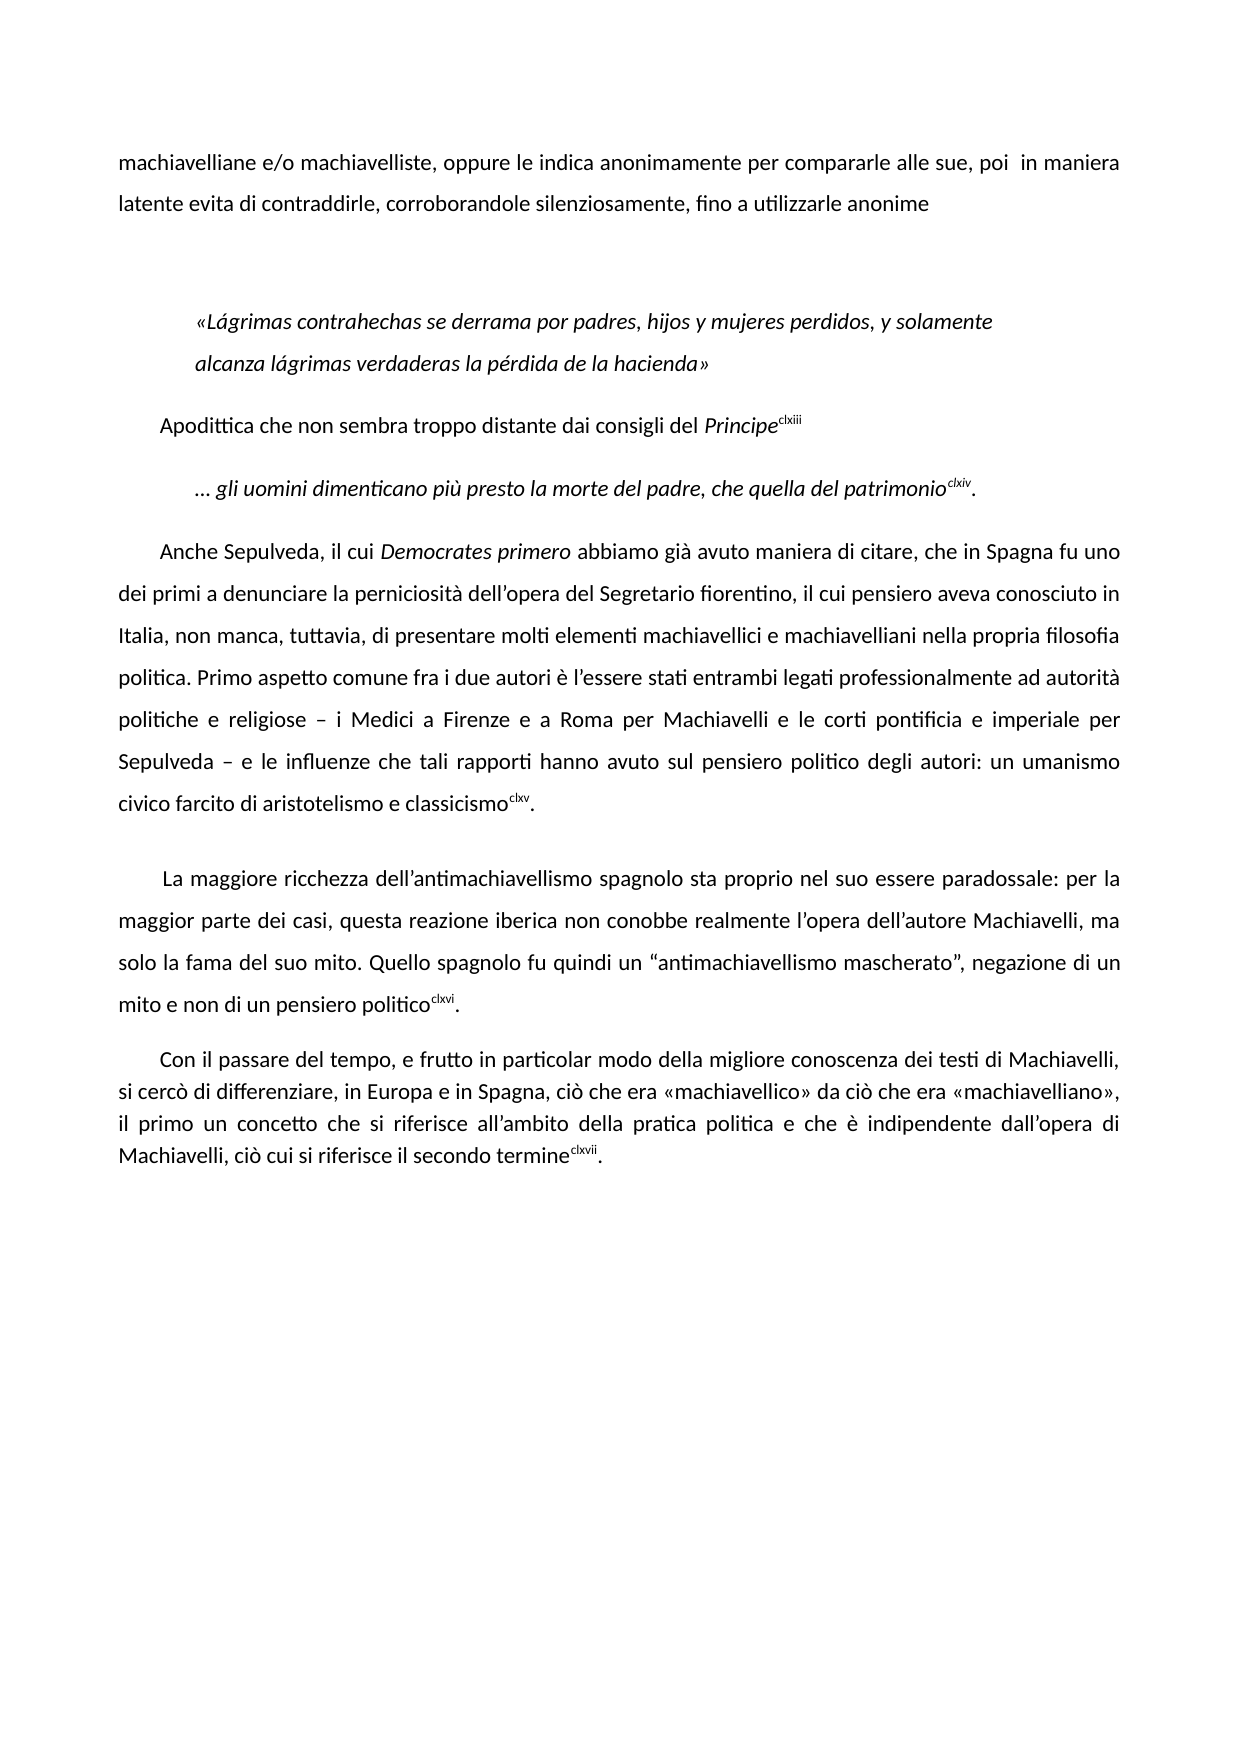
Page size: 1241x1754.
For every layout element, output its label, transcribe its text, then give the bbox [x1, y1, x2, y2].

text Apodittica che non sembra troppo distante dai consigli del Principe [118, 412, 1122, 440]
text «Lágrimas contrahechas se derrama por padres, hijos y mujeres perdidos, y solamente alcanza lágrimas verdaderas la pérdida de la hacienda» [195, 307, 1045, 377]
text machiavelliane e/o machiavelliste, oppure le indica anonimamente per compararle alle sue, poi in maniera latente evita di contraddirle, corroborandole silenziosamente, fino a utilizzarle anonime [118, 148, 1122, 218]
text La maggiore ricchezza dell’antimachiavellismo spagnolo sta proprio nel suo essere paradossale: per la maggior parte dei casi, questa reazione iberica non conobbe realmente l’opera dell’autore Machiavelli, ma solo la fama del suo mito. Quello spagnolo fu quindi un “antimachiavellismo mascherato”, negazione di un mito e non di un pensiero politico. [118, 864, 1122, 1018]
text Con il passare del tempo, e frutto in particolar modo della migliore conoscenza dei testi di Machiavelli, si cercò di differenziare, in Europa e in Spagna, ciò che era «machiavellico» da ciò che era «machiavelliano», il primo un concetto che si riferisce all’ambito della pratica politica e che è indipendente dall’opera di Machiavelli, ciò cui si riferisce il secondo termine. [118, 1045, 1122, 1169]
text Anche Sepulveda, il cui Democrates primero abbiamo già avuto maniera di citare, che in Spagna fu uno dei primi a denunciare la perniciosità dell’opera del Segretario fiorentino, il cui pensiero aveva conosciuto in Italia, non manca, tuttavia, di presentare molti elementi machiavellici e machiavelliani nella propria filosofia politica. Primo aspetto comune fra i due autori è l’essere stati entrambi legati professionalmente ad autorità politiche e religiose – i Medici a Firenze e a Roma per Machiavelli e le corti pontificia e imperiale per Sepulveda – e le influenze che tali rapporti hanno avuto sul pensiero politico degli autori: un umanismo civico farcito di aristotelismo e classicismo. [118, 537, 1122, 817]
text … gli uomini dimenticano più presto la morte del padre, che quella del patrimonio. [195, 474, 1045, 502]
